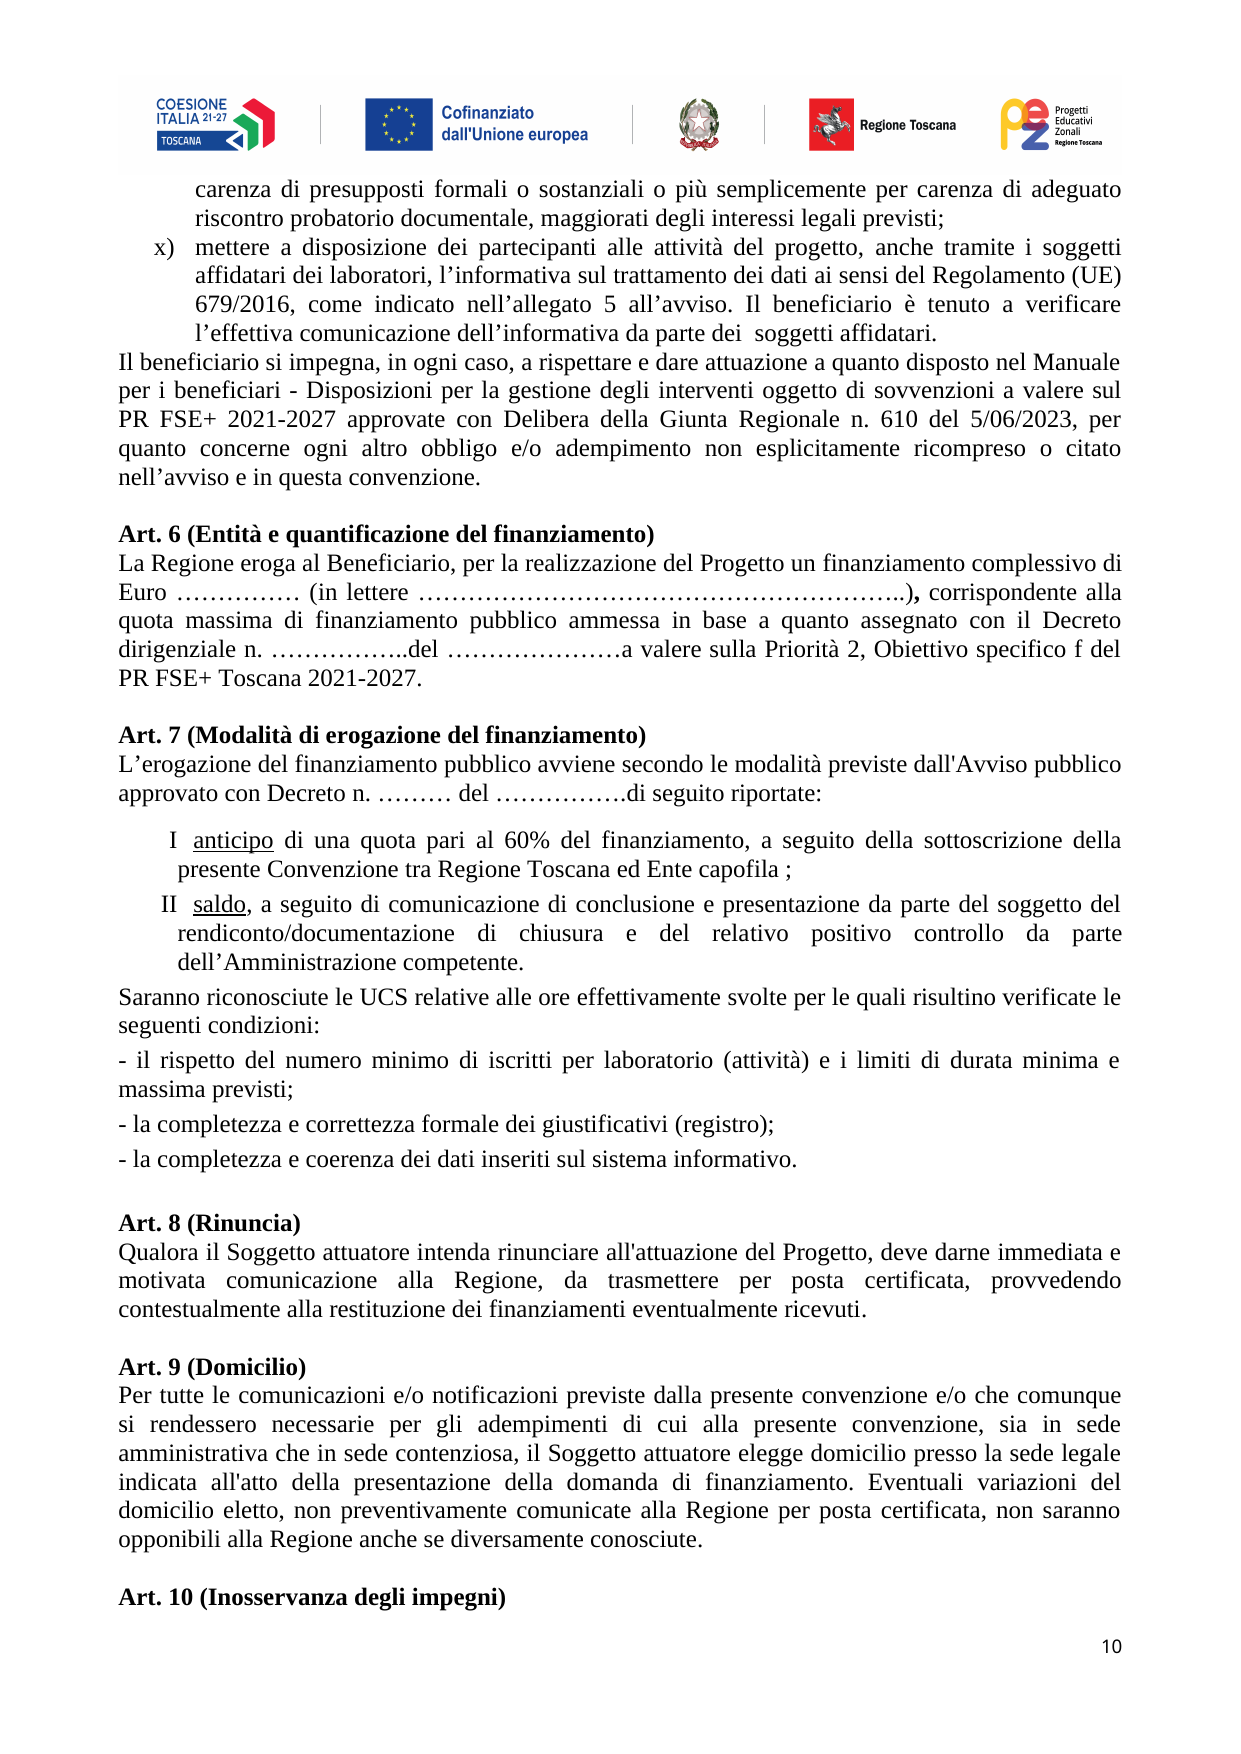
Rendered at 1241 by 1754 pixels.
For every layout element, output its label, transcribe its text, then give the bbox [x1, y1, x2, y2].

text Art. 6 (Entità e quantificazione del finanziamento) [118, 519, 1122, 548]
list anticipo di una quota pari al 60% del finanziamento, a seguito della sottoscrizione della presente Convenzione tra Regione Toscana ed Ente capofila ; [177, 826, 1122, 883]
picture [118, 75, 1123, 175]
text carenza di presupposti formali o sostanziali o più semplicemente per carenza di adeguato riscontro probatorio documentale, maggiorati degli interessi legali previsti; [153, 175, 1122, 232]
text Saranno riconosciute le UCS relative alle ore effettivamente svolte per le quali risultino verificate le seguenti condizioni: [118, 982, 1122, 1039]
list saldo, a seguito di comunicazione di conclusione e presentazione da parte del soggetto del rendiconto/documentazione di chiusura e del relativo positivo controllo da parte dell’Amministrazione competente. [177, 889, 1122, 976]
text L’erogazione del finanziamento pubblico avviene secondo le modalità previste dall'Avviso pubblico approvato con Decreto n. ……… del …………….di seguito riportate: [118, 749, 1122, 807]
text Qualora il Soggetto attuatore intenda rinunciare all'attuazione del Progetto, deve darne immediata e motivata comunicazione alla Regione, da trasmettere per posta certificata, provvedendo contestualmente alla restituzione dei finanziamenti eventualmente ricevuti. [118, 1237, 1122, 1323]
text Art. 10 (Inosservanza degli impegni) [118, 1582, 1122, 1611]
text Art. 9 (Domicilio) [118, 1352, 1122, 1381]
list Il beneficiario si impegna, in ogni caso, a rispettare e dare attuazione a quanto disposto nel Manuale per i beneficiari - Disposizioni per la gestione degli interventi oggetto di sovvenzioni a valere sul PR FSE+ 2021-2027 approvate con Delibera della Giunta Regionale n. 610 del 5/06/2023, per quanto concerne ogni altro obbligo e/o adempimento non esplicitamente ricompreso o citato nell’avviso e in questa convenzione. [118, 347, 1122, 491]
text Per tutte le comunicazioni e/o notificazioni previste dalla presente convenzione e/o che comunque si rendessero necessarie per gli adempimenti di cui alla presente convenzione, sia in sede amministrativa che in sede contenziosa, il Soggetto attuatore elegge domicilio presso la sede legale indicata all'atto della presentazione della domanda di finanziamento. Eventuali variazioni del domicilio eletto, non preventivamente comunicate alla Regione per posta certificata, non saranno opponibili alla Regione anche se diversamente conosciute. [118, 1381, 1122, 1553]
text x) mettere a disposizione dei partecipanti alle attività del progetto, anche tramite i soggetti affidatari dei laboratori, l’informativa sul trattamento dei dati ai sensi del Regolamento (UE) 679/2016, come indicato nell’allegato 5 all’avviso. Il beneficiario è tenuto a verificare l’effettiva comunicazione dell’informativa da parte dei soggetti affidatari. [153, 232, 1122, 347]
text - la completezza e coerenza dei dati inseriti sul sistema informativo. [118, 1144, 1122, 1173]
text - il rispetto del numero minimo di iscritti per laboratorio (attività) e i limiti di durata minima e massima previsti; [118, 1046, 1122, 1103]
text Art. 8 (Rinuncia) [118, 1208, 1122, 1237]
text Art. 7 (Modalità di erogazione del finanziamento) [118, 721, 1122, 749]
text La Regione eroga al Beneficiario, per la realizzazione del Progetto un finanziamento complessivo di Euro …………… (in lettere …………………………………………………..), corrispondente alla quota massima di finanziamento pubblico ammessa in base a quanto assegnato con il Decreto dirigenziale n. ……………..del …………………a valere sulla Priorità 2, Obiettivo specifico f del PR FSE+ Toscana 2021-2027. [118, 548, 1122, 692]
text - la completezza e correttezza formale dei giustificativi (registro); [118, 1109, 1122, 1138]
